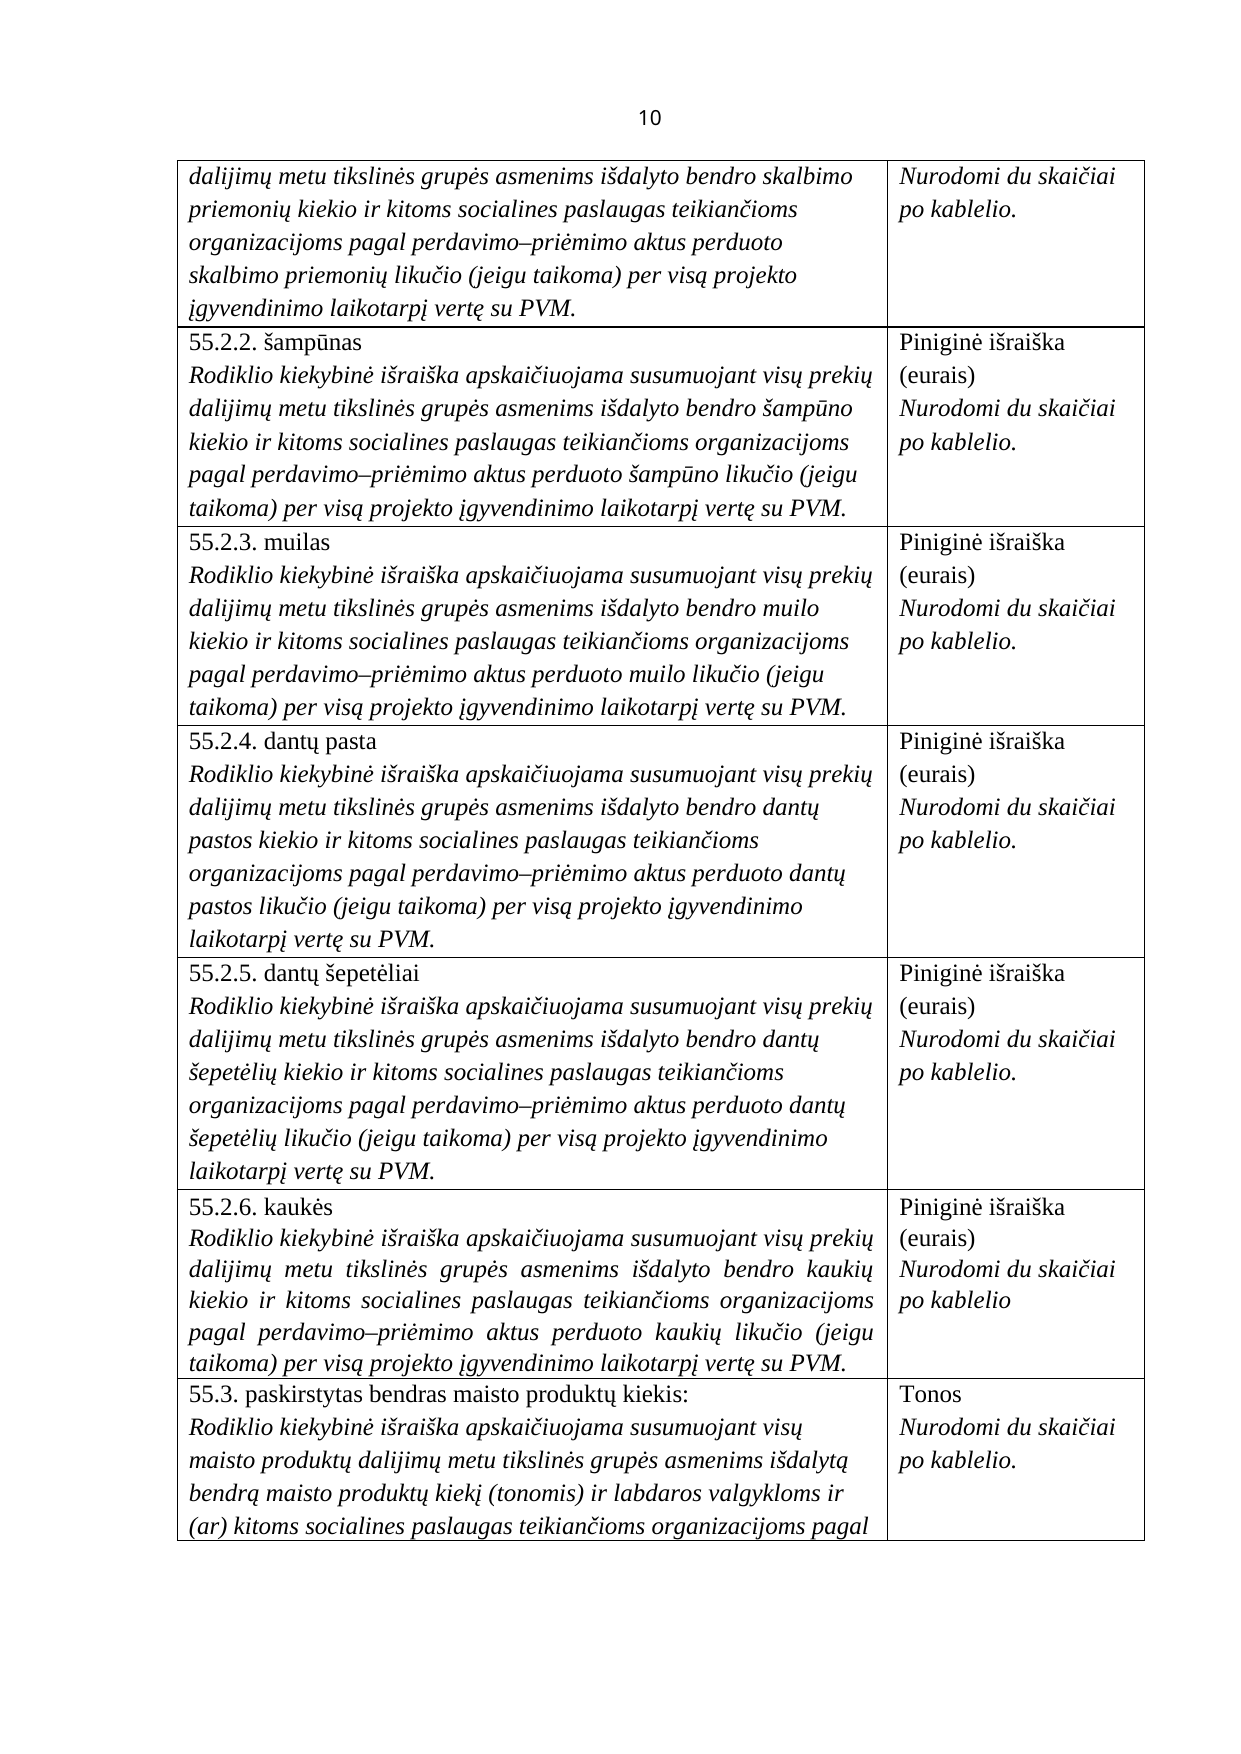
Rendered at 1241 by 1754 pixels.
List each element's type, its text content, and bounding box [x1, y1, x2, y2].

table_cell 55.2.4. dantų pasta Rodiklio kiekybinė išraiška apskaičiuojama susumuojant visų prekių dalijimų metu tikslinės grupės asmenims išdalyto bendro dantų pastos kiekio ir kitoms socialines paslaugas teikiančioms organizacijoms pagal perdavimo–priėmimo aktus perduoto dantų pastos likučio (jeigu taikoma) per visą projekto įgyvendinimo laikotarpį vertę su PVM. [178, 726, 887, 957]
table_cell Piniginė išraiška (eurais) Nurodomi du skaičiai po kablelio [888, 1190, 1144, 1378]
table_cell 55.2.6. kaukės Rodiklio kiekybinė išraiška apskaičiuojama susumuojant visų prekių dalijimų metu tikslinės grupės asmenims išdalyto bendro kaukių kiekio ir kitoms socialines paslaugas teikiančioms organizacijoms pagal perdavimo–priėmimo aktus perduoto kaukių likučio (jeigu taikoma) per visą projekto įgyvendinimo laikotarpį vertę su PVM. [178, 1190, 887, 1378]
table_cell Piniginė išraiška (eurais) Nurodomi du skaičiai po kablelio. [888, 726, 1144, 957]
table_cell 55.2.2. šampūnas Rodiklio kiekybinė išraiška apskaičiuojama susumuojant visų prekių dalijimų metu tikslinės grupės asmenims išdalyto bendro šampūno kiekio ir kitoms socialines paslaugas teikiančioms organizacijoms pagal perdavimo–priėmimo aktus perduoto šampūno likučio (jeigu taikoma) per visą projekto įgyvendinimo laikotarpį vertę su PVM. [178, 328, 887, 526]
table_cell Piniginė išraiška (eurais) Nurodomi du skaičiai po kablelio. [888, 527, 1144, 725]
table_cell 55.3. paskirstytas bendras maisto produktų kiekis: Rodiklio kiekybinė išraiška apskaičiuojama susumuojant visų maisto produktų dalijimų metu tikslinės grupės asmenims išdalytą bendrą maisto produktų kiekį (tonomis) ir labdaros valgykloms ir (ar) kitoms socialines paslaugas teikiančioms organizacijoms pagal [178, 1379, 887, 1539]
table_cell 55.2.5. dantų šepetėliai Rodiklio kiekybinė išraiška apskaičiuojama susumuojant visų prekių dalijimų metu tikslinės grupės asmenims išdalyto bendro dantų šepetėlių kiekio ir kitoms socialines paslaugas teikiančioms organizacijoms pagal perdavimo–priėmimo aktus perduoto dantų šepetėlių likučio (jeigu taikoma) per visą projekto įgyvendinimo laikotarpį vertę su PVM. [178, 958, 887, 1189]
table_cell Tonos Nurodomi du skaičiai po kablelio. [888, 1379, 1144, 1539]
table_cell Piniginė išraiška (eurais) Nurodomi du skaičiai po kablelio. [888, 958, 1144, 1189]
table_cell Piniginė išraiška (eurais) Nurodomi du skaičiai po kablelio. [888, 328, 1144, 526]
table_cell 55.2.3. muilas Rodiklio kiekybinė išraiška apskaičiuojama susumuojant visų prekių dalijimų metu tikslinės grupės asmenims išdalyto bendro muilo kiekio ir kitoms socialines paslaugas teikiančioms organizacijoms pagal perdavimo–priėmimo aktus perduoto muilo likučio (jeigu taikoma) per visą projekto įgyvendinimo laikotarpį vertę su PVM. [178, 527, 887, 725]
table_cell dalijimų metu tikslinės grupės asmenims išdalyto bendro skalbimo priemonių kiekio ir kitoms socialines paslaugas teikiančioms organizacijoms pagal perdavimo–priėmimo aktus perduoto skalbimo priemonių likučio (jeigu taikoma) per visą projekto įgyvendinimo laikotarpį vertę su PVM. [178, 161, 887, 326]
table_cell Nurodomi du skaičiai po kablelio. [888, 161, 1144, 326]
